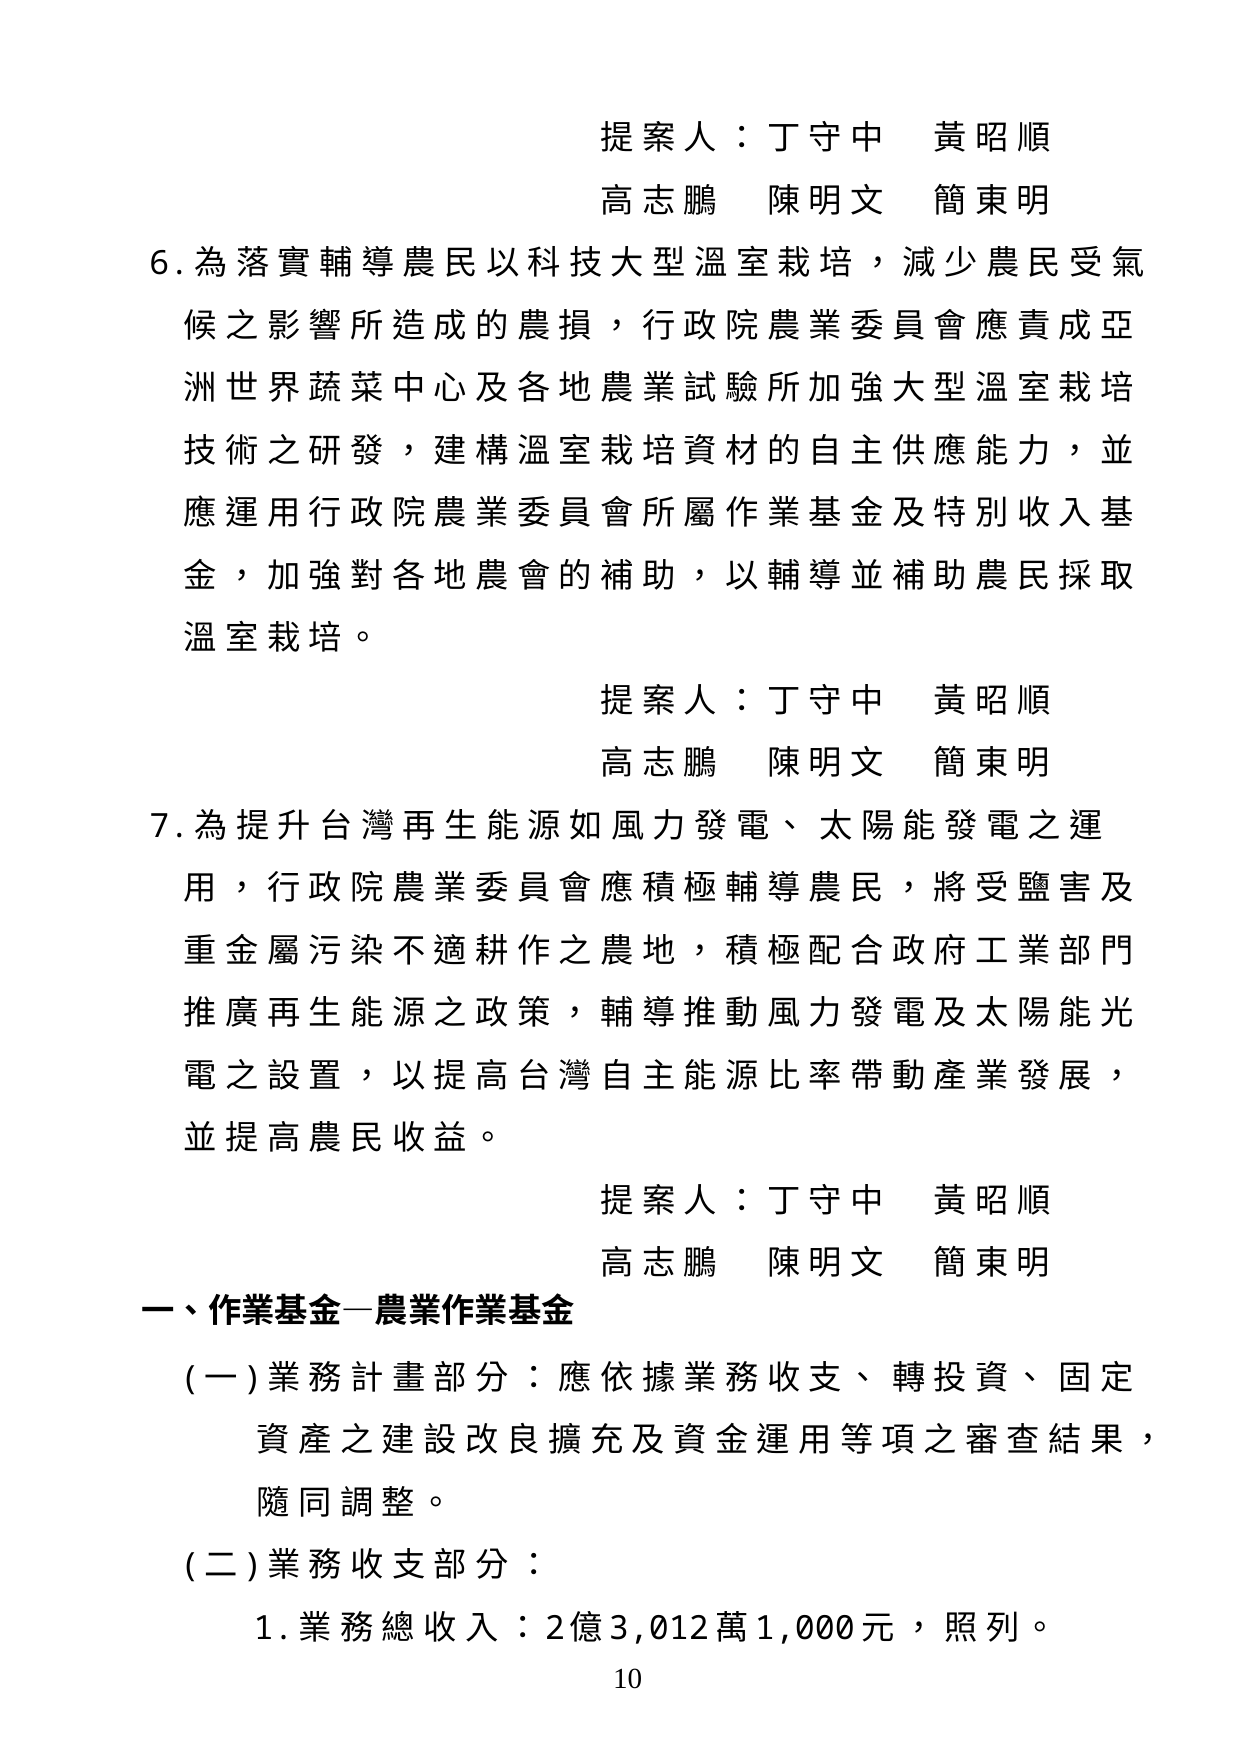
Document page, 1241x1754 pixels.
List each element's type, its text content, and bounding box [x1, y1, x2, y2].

text (二)業務收支部分： [176, 1521, 1148, 1583]
text 6.為落實輔導農民以科技大型溫室栽培，減少農民受氣候之影響所造成的農損，行政院農業委員會應責成亞洲世界蔬菜中心及各地農業試驗所加強大型溫室栽培技術之研發，建構溫室栽培資材的自主供應能力，並應運用行政院農業委員會所屬作業基金及特別收入基金，加強對各地農會的補助，以輔導並補助農民採取溫室栽培。 [141, 218, 1148, 656]
text 提案人：丁守中 黃昭順 高志鵬 陳明文 簡東明 [591, 656, 1114, 781]
text 7.為提升台灣再生能源如風力發電、太陽能發電之運用，行政院農業委員會應積極輔導農民，將受鹽害及重金屬污染不適耕作之農地，積極配合政府工業部門推廣再生能源之政策，輔導推動風力發電及太陽能光電之設置，以提高台灣自主能源比率帶動產業發展，並提高農民收益。 [141, 781, 1148, 1156]
text 提案人：丁守中 黃昭順 高志鵬 陳明文 簡東明 [591, 1156, 1114, 1281]
text (一)業務計畫部分：應依據業務收支、轉投資、固定資產之建設改良擴充及資金運用等項之審查結果，隨同調整。 [176, 1333, 1148, 1521]
text 提案人：丁守中 黃昭順 高志鵬 陳明文 簡東明 [591, 93, 1114, 218]
text 一、作業基金—農業作業基金 [141, 1281, 1148, 1333]
text 1.業務總收入：2億3,012萬1,000元，照列。 [245, 1583, 1148, 1646]
